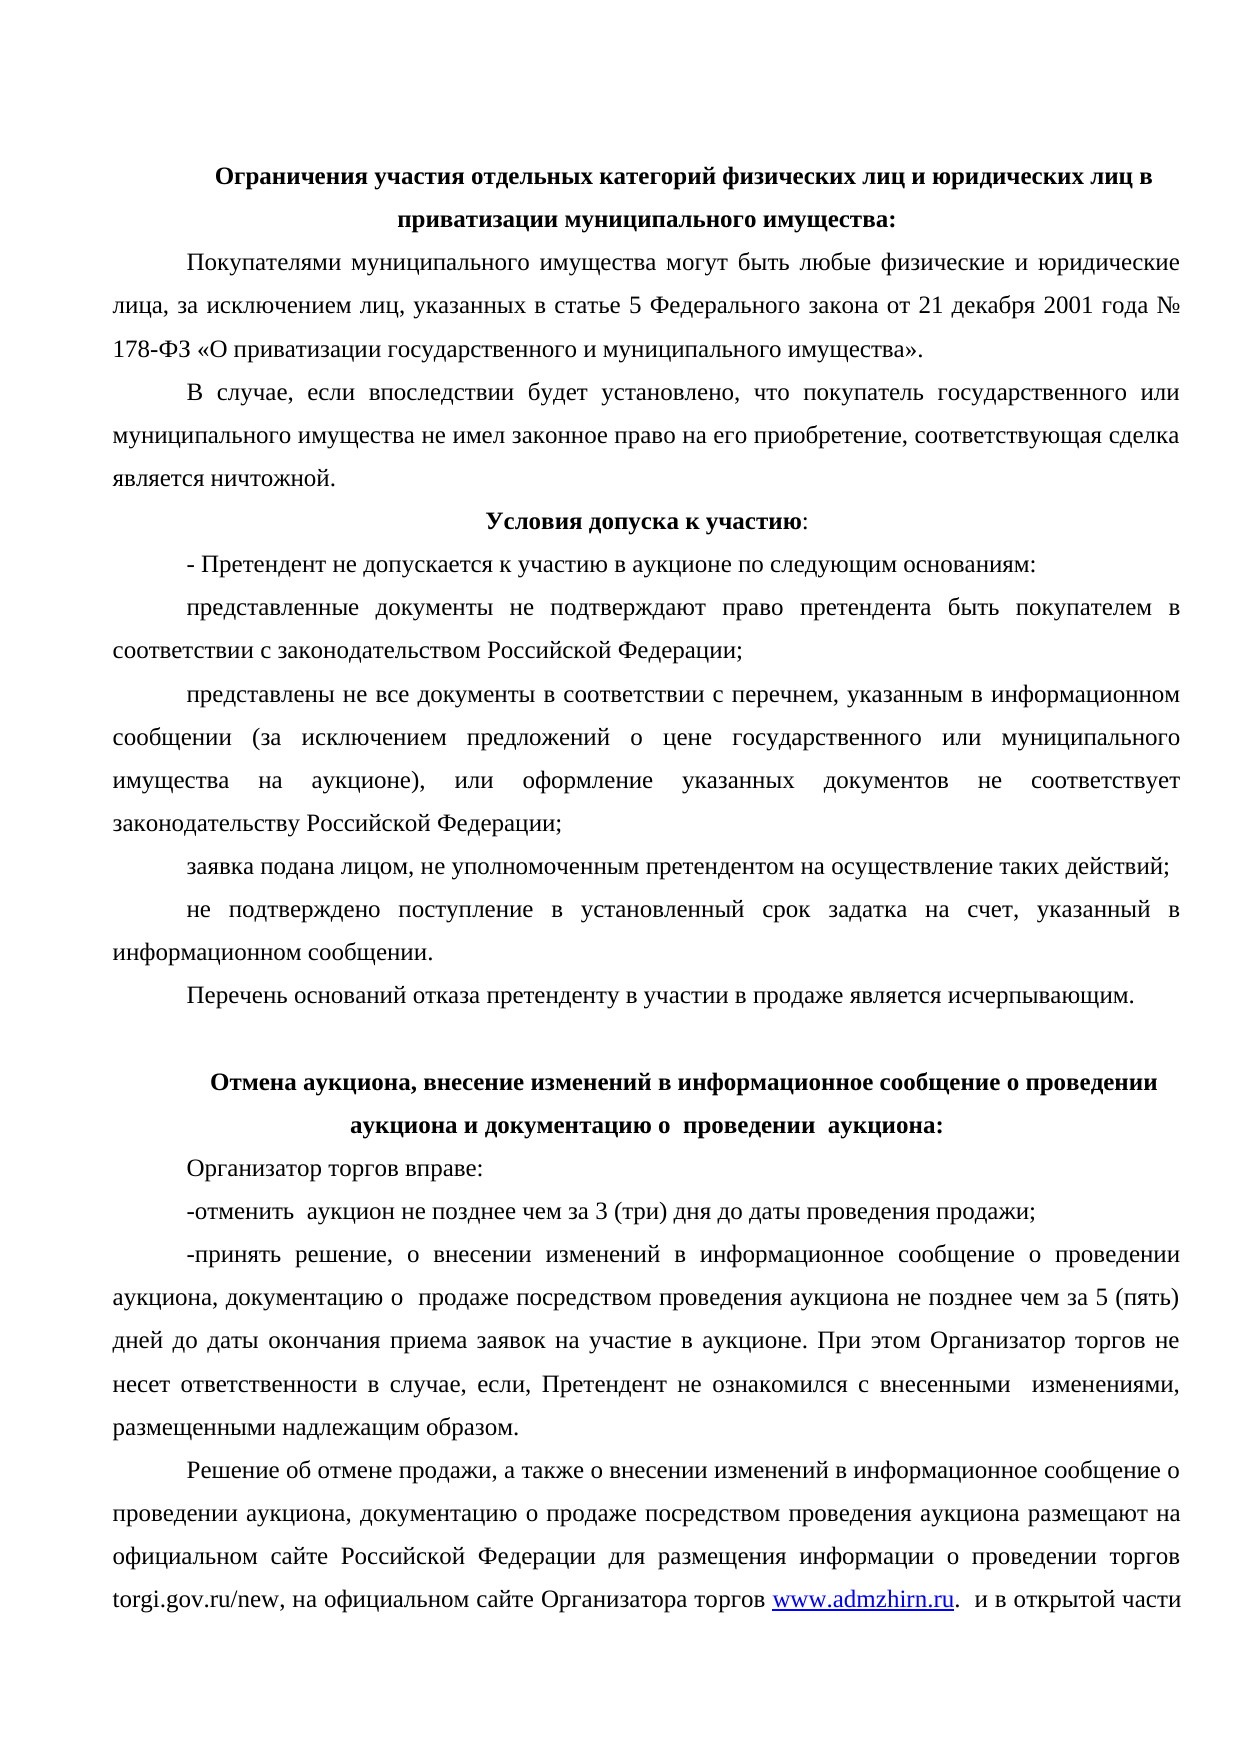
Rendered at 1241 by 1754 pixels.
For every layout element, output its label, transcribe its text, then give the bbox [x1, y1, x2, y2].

text представленные документы не подтверждают право претендента быть покупателем в соответствии с законодательством Российской Федерации; [112, 592, 1181, 664]
text Условия допуска к участию: [112, 506, 1181, 535]
text Решение об отмене продажи, а также о внесении изменений в информационное сообщение о проведении аукциона, документацию о продаже посредством проведения аукциона размещают на официальном сайте Российской Федерации для размещения информации о проведении торгов torgi.gov.ru/new, на официальном сайте Организатора торгов www.admzhirn.ru. и в открытой части [112, 1455, 1181, 1613]
text - Претендент не допускается к участию в аукционе по следующим основаниям: [112, 549, 1181, 578]
text Отмена аукциона, внесение изменений в информационное сообщение о проведении аукциона и документацию о проведении аукциона: [112, 1067, 1181, 1139]
text Организатор торгов вправе: [112, 1153, 1181, 1182]
text -отменить аукцион не позднее чем за 3 (три) дня до даты проведения продажи; [112, 1196, 1181, 1225]
text не подтверждено поступление в установленный срок задатка на счет, указанный в информационном сообщении. [112, 894, 1181, 966]
text В случае, если впоследствии будет установлено, что покупатель государственного или муниципального имущества не имел законное право на его приобретение, соответствующая сделка является ничтожной. [112, 377, 1181, 492]
text Перечень оснований отказа претенденту в участии в продаже является исчерпывающим. [112, 981, 1181, 1009]
text Ограничения участия отдельных категорий физических лиц и юридических лиц в приватизации муниципального имущества: [112, 161, 1181, 233]
text представлены не все документы в соответствии с перечнем, указанным в информационном сообщении (за исключением предложений о цене государственного или муниципального имущества на аукционе), или оформление указанных документов не соответствует законодательству Российской Федерации; [112, 679, 1181, 837]
text Покупателями муниципального имущества могут быть любые физические и юридические лица, за исключением лиц, указанных в статье 5 Федерального закона от 21 декабря 2001 года № 178-ФЗ «О приватизации государственного и муниципального имущества». [112, 247, 1181, 362]
text заявка подана лицом, не уполномоченным претендентом на осуществление таких действий; [112, 851, 1181, 880]
text -принять решение, о внесении изменений в информационное сообщение о проведении аукциона, документацию о продаже посредством проведения аукциона не позднее чем за 5 (пять) дней до даты окончания приема заявок на участие в аукционе. При этом Организатор торгов не несет ответственности в случае, если, Претендент не ознакомился с внесенными изменениями, размещенными надлежащим образом. [112, 1239, 1181, 1441]
